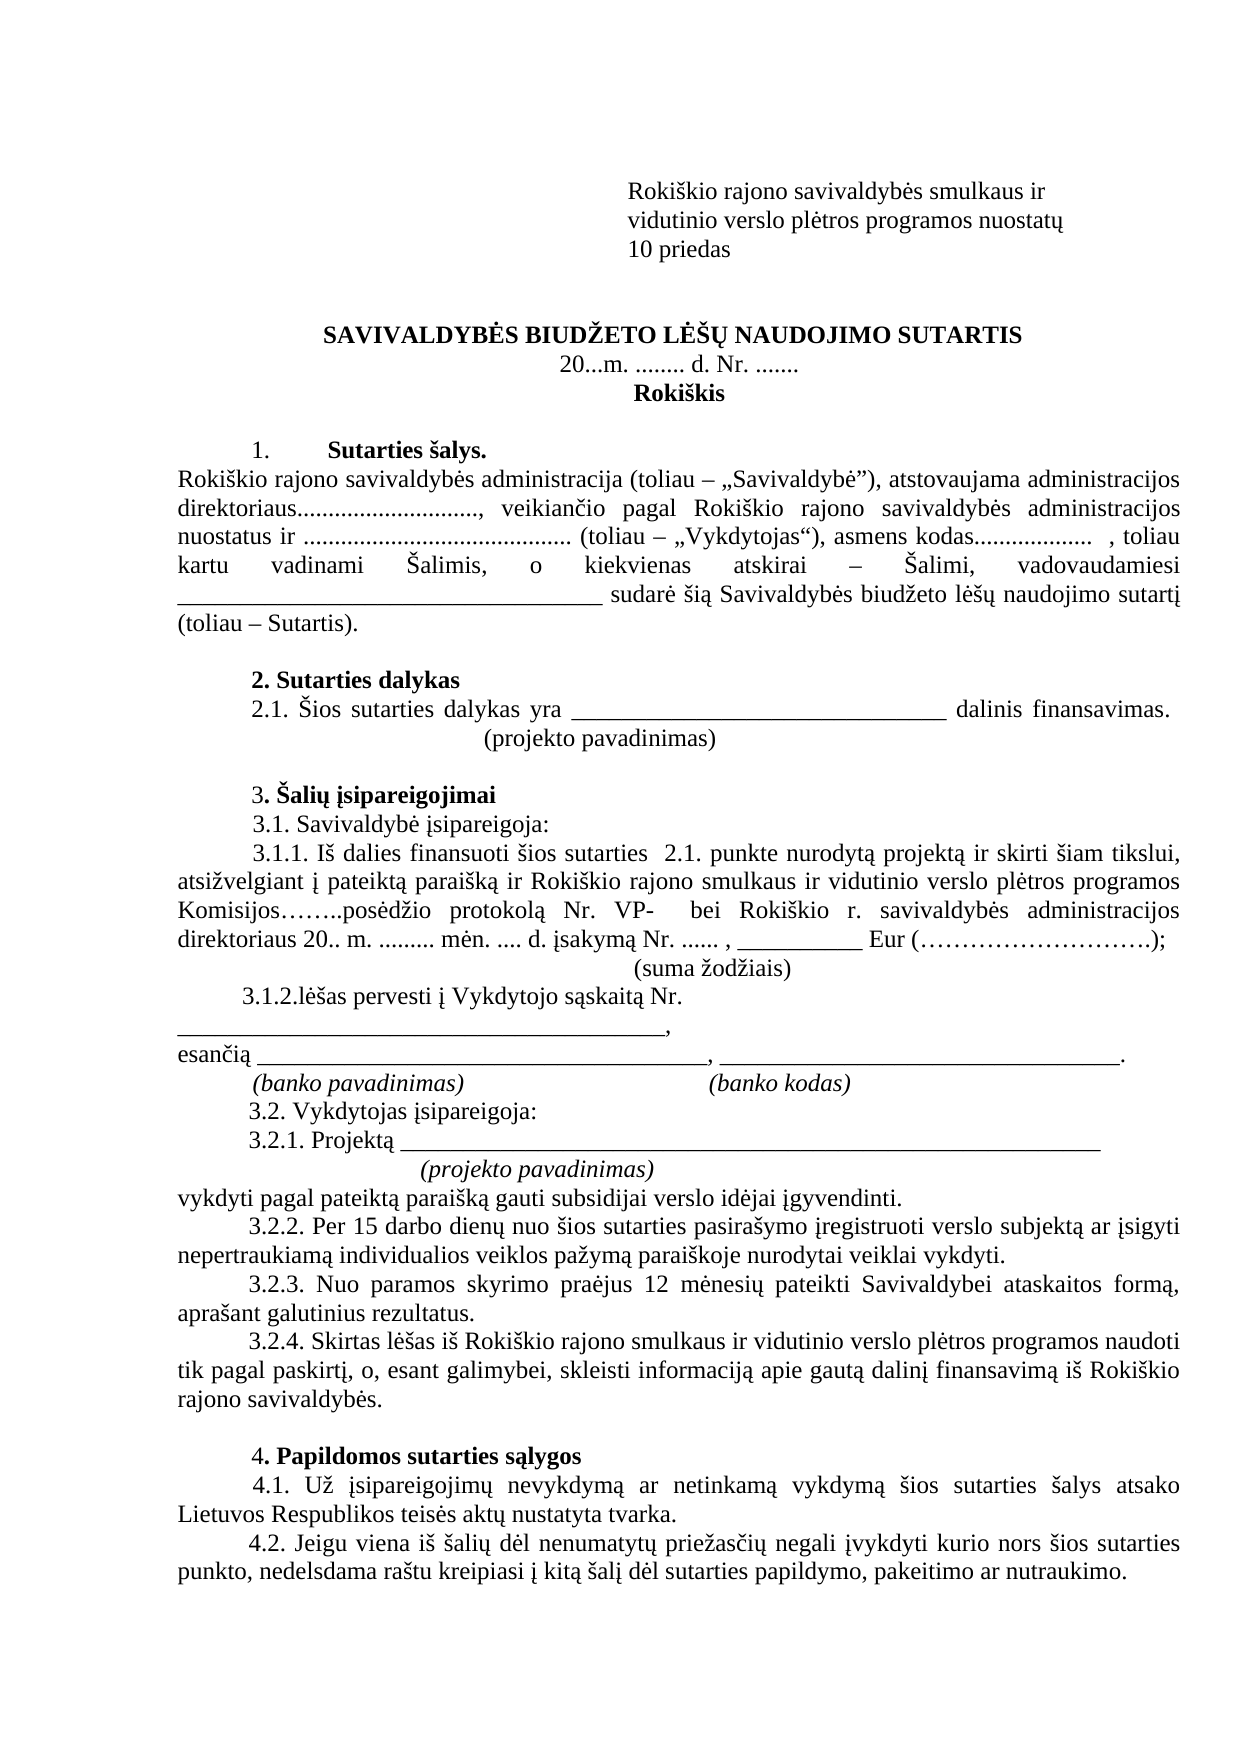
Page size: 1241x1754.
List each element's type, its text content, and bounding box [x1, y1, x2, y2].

text 2. Sutarties dalykas [177, 665, 1181, 694]
text 3.2. Vykdytojas įsipareigoja: [177, 1096, 1181, 1125]
text Rokiškis [177, 378, 1181, 406]
text 1. Sutarties šalys. [177, 435, 1181, 464]
text esančią ____________________________________, ________________________________. [177, 1039, 1181, 1068]
text Rokiškio rajono savivaldybės administracija (toliau – „Savivaldybė”), atstovaujama administracijos direktoriaus............................., veikiančio pagal Rokiškio rajono savivaldybės administracijos nuostatus ir ........................................... (toliau – „Vykdytojas“), asmens kodas................... , toliau kartu vadinami Šalimis, o kiekvienas atskirai – Šalimi, vadovaudamiesi __________________________________ sudarė šią Savivaldybės biudžeto lėšų naudojimo sutartį (toliau – Sutartis). [177, 464, 1181, 636]
text Rokiškio rajono savivaldybės smulkaus ir [177, 176, 1181, 205]
text (banko pavadinimas) (banko kodas) [177, 1068, 1181, 1096]
text SAVIVALDYBĖS BIUDŽETO LĖŠŲ NAUDOJIMO SUTARTIS [177, 320, 1181, 349]
text 20...m. ........ d. Nr. ....... [177, 349, 1181, 378]
text 3.1. Savivaldybė įsipareigoja: [177, 809, 1181, 838]
text 4.1. Už įsipareigojimų nevykdymą ar netinkamą vykdymą šios sutarties šalys atsako Lietuvos Respublikos teisės aktų nustatyta tvarka. [177, 1470, 1181, 1528]
text 3.2.1. Projektą ________________________________________________________ [177, 1125, 1181, 1154]
text 3.1.1. Iš dalies finansuoti šios sutarties 2.1. punkte nurodytą projektą ir skirti šiam tikslui, atsižvelgiant į pateiktą paraišką ir Rokiškio rajono smulkaus ir vidutinio verslo plėtros programos Komisijos……..posėdžio protokolą Nr. VP- bei Rokiškio r. savivaldybės administracijos direktoriaus 20.. m. ......... mėn. .... d. įsakymą Nr. ...... , __________ Eur (……………………….); [177, 838, 1181, 953]
text 3. Šalių įsipareigojimai [177, 780, 1181, 809]
text 3.1.2.lėšas pervesti į Vykdytojo sąskaitą Nr. _______________________________________, [177, 981, 1181, 1039]
text (projekto pavadinimas) [177, 1154, 1181, 1183]
text 3.2.2. Per 15 darbo dienų nuo šios sutarties pasirašymo įregistruoti verslo subjektą ar įsigyti nepertraukiamą individualios veiklos pažymą paraiškoje nurodytai veiklai vykdyti. [177, 1211, 1181, 1269]
text 3.2.4. Skirtas lėšas iš Rokiškio rajono smulkaus ir vidutinio verslo plėtros programos naudoti tik pagal paskirtį, o, esant galimybei, skleisti informaciją apie gautą dalinį finansavimą iš Rokiškio rajono savivaldybės. [177, 1326, 1181, 1413]
text 10 priedas [177, 234, 1181, 263]
text vykdyti pagal pateiktą paraišką gauti subsidijai verslo idėjai įgyvendinti. [177, 1183, 1181, 1211]
text 4. Papildomos sutarties sąlygos [177, 1441, 1181, 1470]
text 4.2. Jeigu viena iš šalių dėl nenumatytų priežasčių negali įvykdyti kurio nors šios sutarties punkto, nedelsdama raštu kreipiasi į kitą šalį dėl sutarties papildymo, pakeitimo ar nutraukimo. [177, 1528, 1181, 1585]
text vidutinio verslo plėtros programos nuostatų [177, 205, 1181, 234]
text 3.2.3. Nuo paramos skyrimo praėjus 12 mėnesių pateikti Savivaldybei ataskaitos formą, aprašant galutinius rezultatus. [177, 1269, 1181, 1326]
text 2.1. Šios sutarties dalykas yra ______________________________ dalinis finansavimas. (projekto pavadinimas) [177, 694, 1181, 780]
text (suma žodžiais) [177, 953, 1181, 981]
